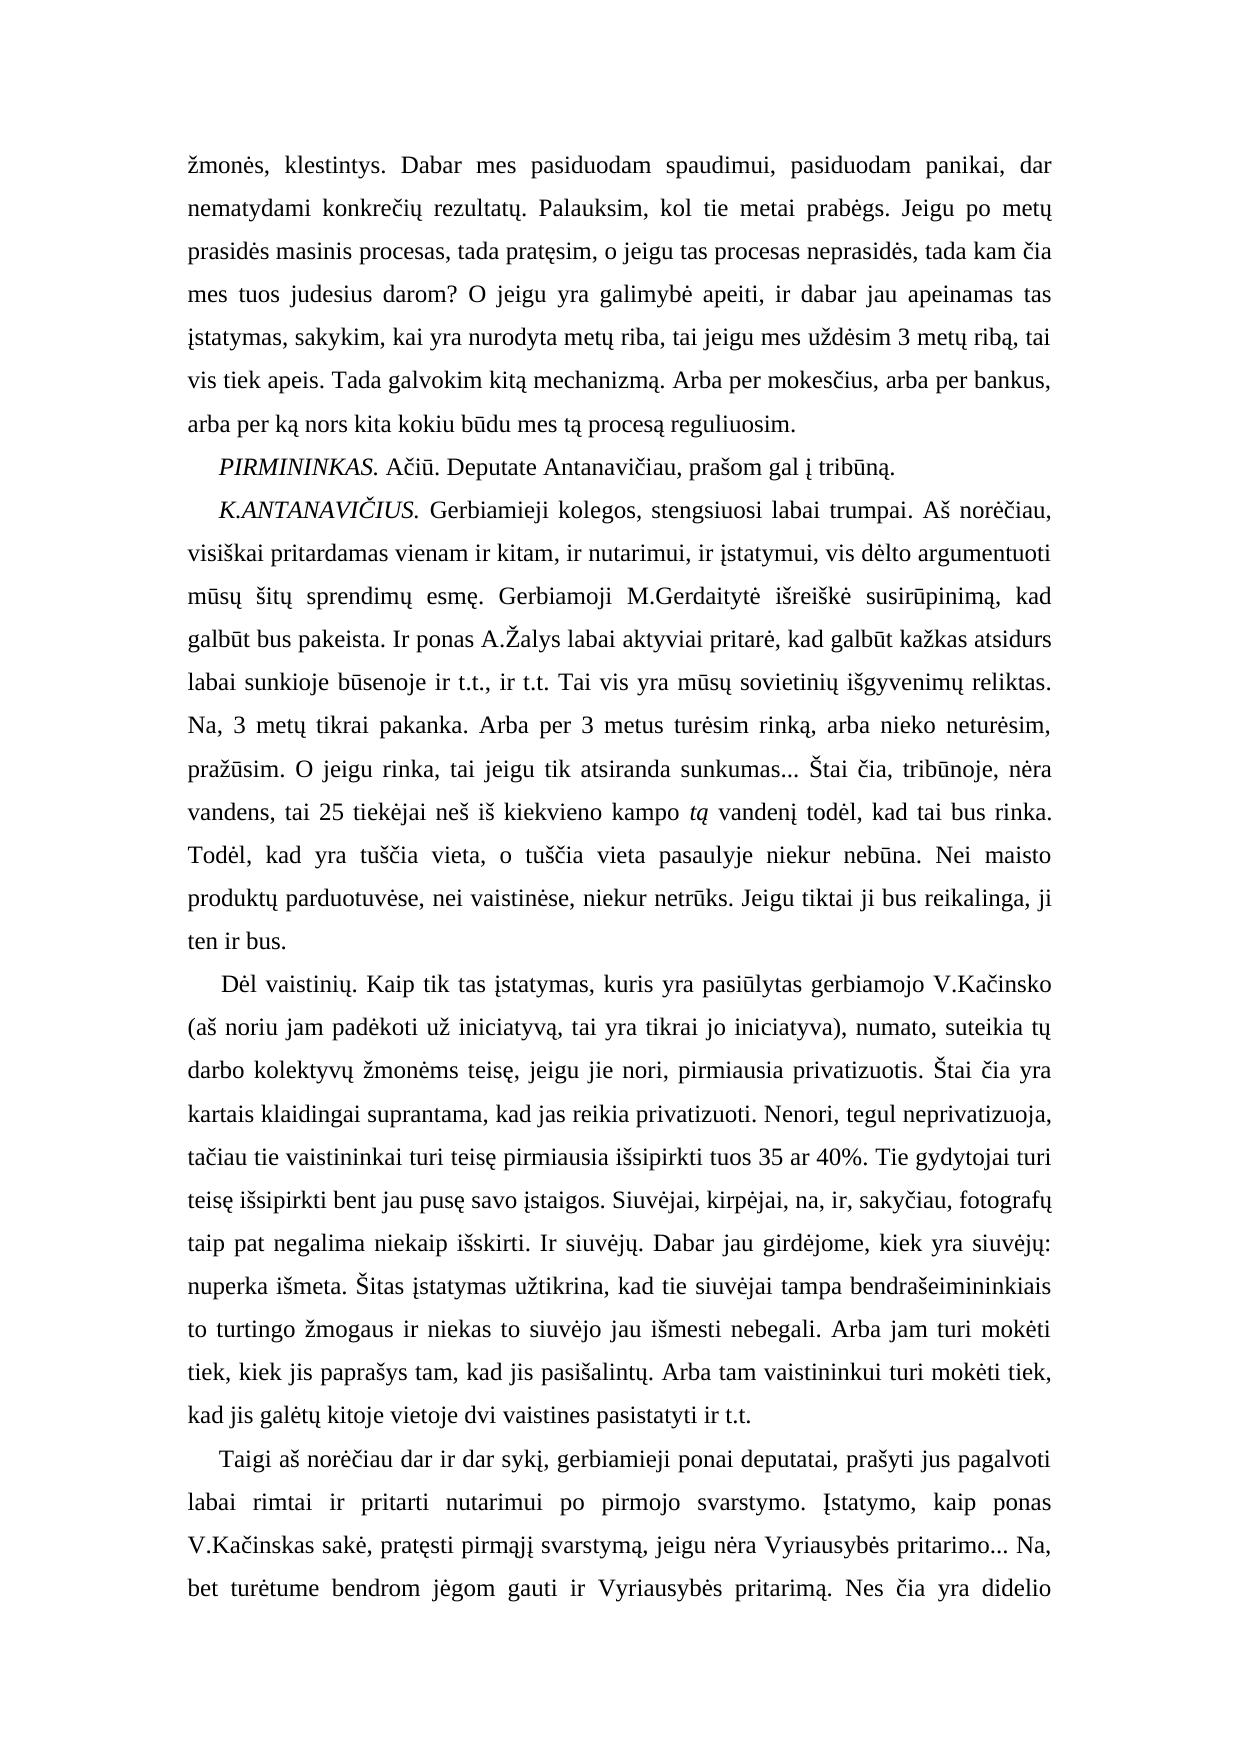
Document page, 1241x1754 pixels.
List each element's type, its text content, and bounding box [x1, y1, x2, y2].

text PIRMININKAS. Ačiū. Deputate Antanavičiau, prašom gal į tribūną. [187, 452, 1053, 481]
text K.ANTANAVIČIUS. Gerbiamieji kolegos, stengsiuosi labai trumpai. Aš norėčiau, visiškai pritardamas vienam ir kitam, ir nutarimui, ir įstatymui, vis dėlto argumentuoti mūsų šitų sprendimų esmę. Gerbiamoji M.Gerdaitytė išreiškė susirūpinimą, kad galbūt bus pakeista. Ir ponas A.Žalys labai aktyviai pritarė, kad galbūt kažkas atsidurs labai sunkioje būsenoje ir t.t., ir t.t. Tai vis yra mūsų sovietinių išgyvenimų reliktas. Na, 3 metų tikrai pakanka. Arba per 3 metus turėsim rinką, arba nieko neturėsim, pražūsim. O jeigu rinka, tai jeigu tik atsiranda sunkumas... Štai čia, tribūnoje, nėra vandens, tai 25 tiekėjai neš iš kiekvieno kampo tą vandenį todėl, kad tai bus rinka. Todėl, kad yra tuščia vieta, o tuščia vieta pasaulyje niekur nebūna. Nei maisto produktų parduotuvėse, nei vaistinėse, niekur netrūks. Jeigu tiktai ji bus reikalinga, ji ten ir bus. [187, 495, 1053, 955]
text Dėl vaistinių. Kaip tik tas įstatymas, kuris yra pasiūlytas gerbiamojo V.Kačinsko (aš noriu jam padėkoti už iniciatyvą, tai yra tikrai jo iniciatyva), numato, suteikia tų darbo kolektyvų žmonėms teisę, jeigu jie nori, pirmiausia privatizuotis. Štai čia yra kartais klaidingai suprantama, kad jas reikia privatizuoti. Nenori, tegul neprivatizuoja, tačiau tie vaistininkai turi teisę pirmiausia išsipirkti tuos 35 ar 40%. Tie gydytojai turi teisę išsipirkti bent jau pusę savo įstaigos. Siuvėjai, kirpėjai, na, ir, sakyčiau, fotografų taip pat negalima niekaip išskirti. Ir siuvėjų. Dabar jau girdėjome, kiek yra siuvėjų: nuperka išmeta. Šitas įstatymas užtikrina, kad tie siuvėjai tampa bendrašeimininkiais to turtingo žmogaus ir niekas to siuvėjo jau išmesti nebegali. Arba jam turi mokėti tiek, kiek jis paprašys tam, kad jis pasišalintų. Arba tam vaistininkui turi mokėti tiek, kad jis galėtų kitoje vietoje dvi vaistines pasistatyti ir t.t. [187, 969, 1053, 1429]
text Taigi aš norėčiau dar ir dar sykį, gerbiamieji ponai deputatai, prašyti jus pagalvoti labai rimtai ir pritarti nutarimui po pirmojo svarstymo. Įstatymo, kaip ponas V.Kačinskas sakė, pratęsti pirmąjį svarstymą, jeigu nėra Vyriausybės pritarimo... Na, bet turėtume bendrom jėgom gauti ir Vyriausybės pritarimą. Nes čia yra didelio [187, 1444, 1053, 1602]
text žmonės, klestintys. Dabar mes pasiduodam spaudimui, pasiduodam panikai, dar nematydami konkrečių rezultatų. Palauksim, kol tie metai prabėgs. Jeigu po metų prasidės masinis procesas, tada pratęsim, o jeigu tas procesas neprasidės, tada kam čia mes tuos judesius darom? O jeigu yra galimybė apeiti, ir dabar jau apeinamas tas įstatymas, sakykim, kai yra nurodyta metų riba, tai jeigu mes uždėsim 3 metų ribą, tai vis tiek apeis. Tada galvokim kitą mechanizmą. Arba per mokesčius, arba per bankus, arba per ką nors kita kokiu būdu mes tą procesą reguliuosim. [187, 150, 1053, 437]
